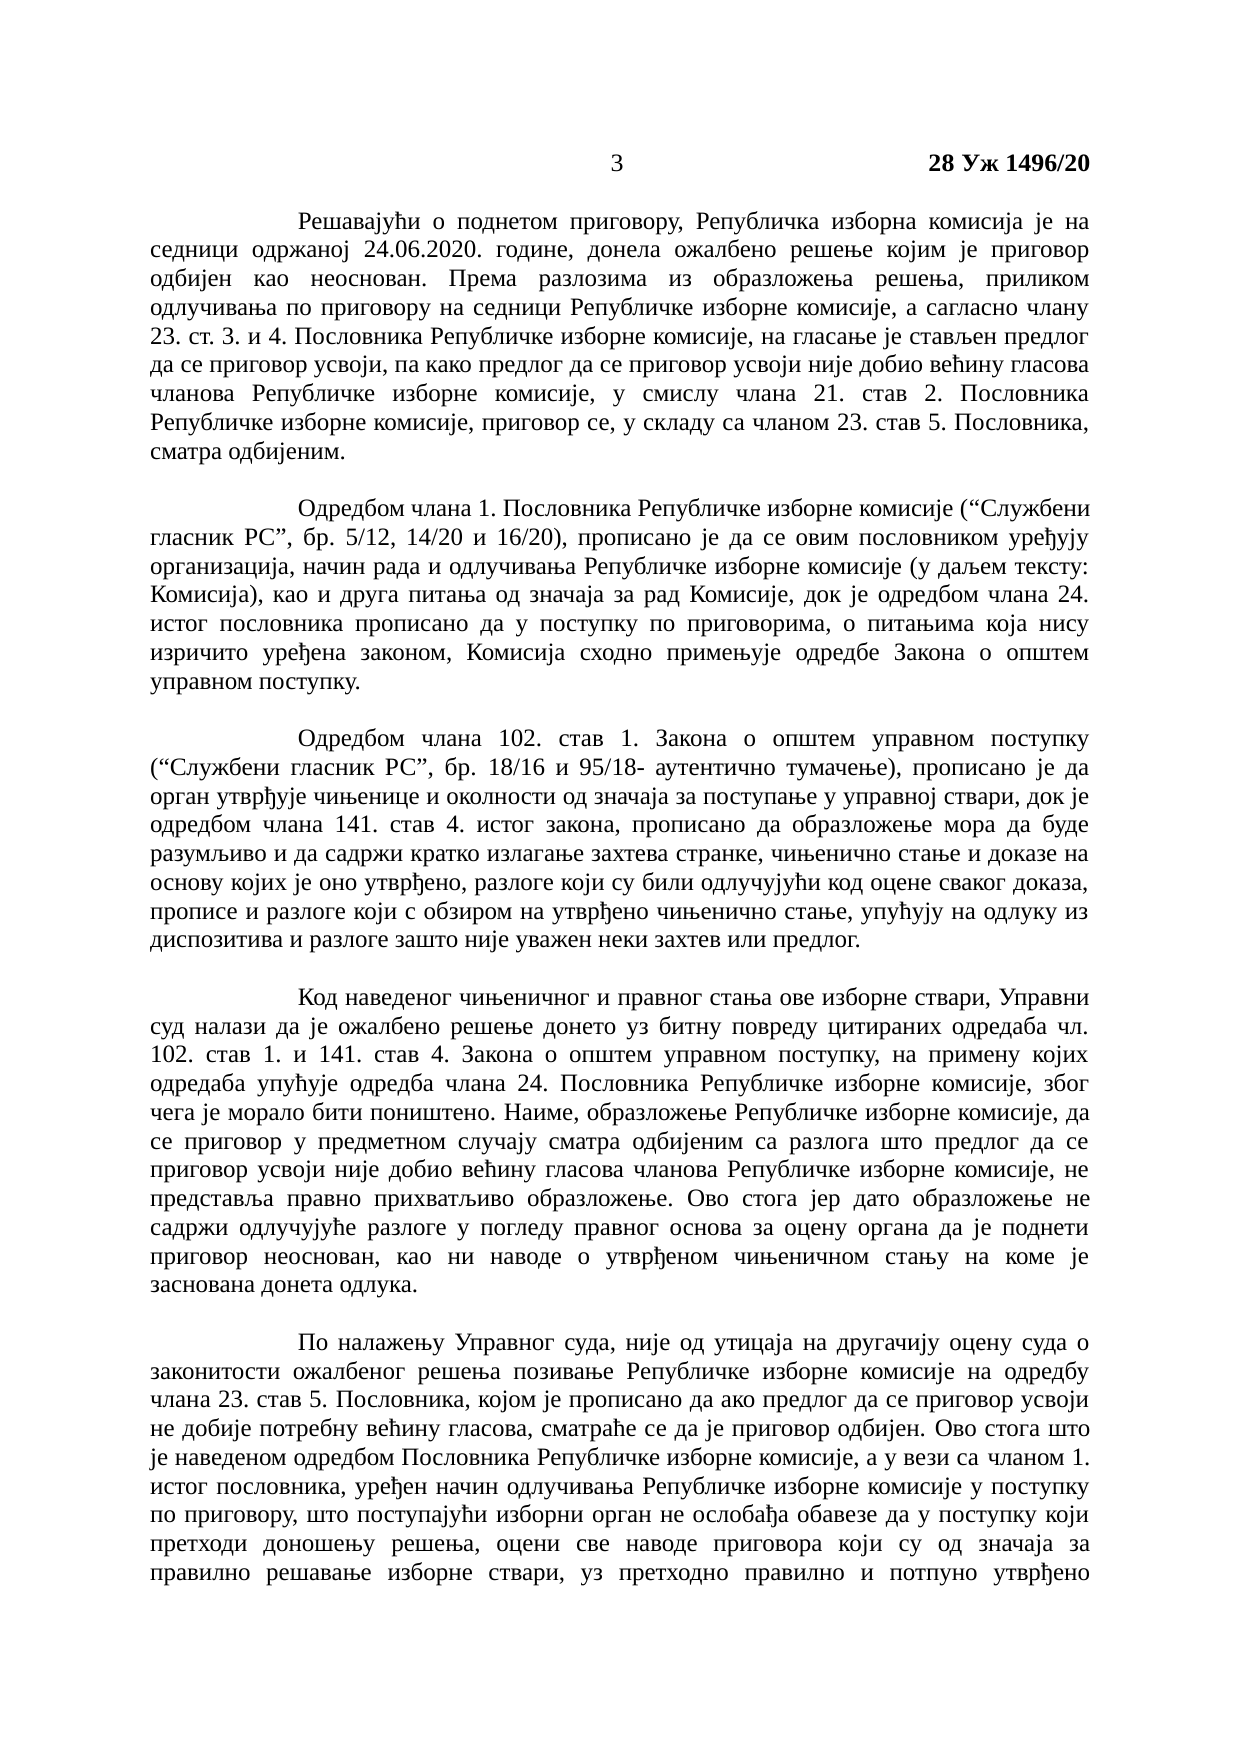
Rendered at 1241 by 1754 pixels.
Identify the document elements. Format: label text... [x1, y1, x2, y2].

text Решавајући о поднетом приговору, Републичка изборна комисија је на седници одржаној 24.06.2020. године, донела ожалбено решење којим је приговор одбијен као неоснован. Према разлозима из образложења решења, приликом одлучивања по приговору на седници Републичке изборне комисије, а сагласно члану 23. ст. 3. и 4. Пословника Републичке изборне комисије, на гласање је стављен предлог да се приговор усвоји, па како предлог да се приговор усвоји није добио већину гласова чланова Републичке изборне комисије, у смислу члана 21. став 2. Пословника Републичке изборне комисије, приговор се, у складу са чланом 23. став 5. Пословника, сматра одбијеним. [150, 206, 1090, 464]
text Код наведеног чињеничног и правног стања ове изборне ствари, Управни суд налази да је ожалбено решење донето уз битну повреду цитираних одредаба чл. 102. став 1. и 141. став 4. Закона о општем управном поступку, на примену којих одредаба упућује одредба члана 24. Пословника Републичке изборне комисије, због чега је морало бити поништено. Наиме, образложење Републичке изборне комисије, да се приговор у предметном случају сматра одбијеним са разлога што предлог да се приговор усвоји није добио већину гласова чланова Републичке изборне комисије, не представља правно прихватљиво образложење. Ово стога јер дато образложење не садржи одлучујуће разлоге у погледу правног основа за оцену органа да је поднети приговор неоснован, као ни наводе о утврђеном чињеничном стању на коме је заснована донета одлука. [150, 982, 1090, 1298]
text По налажењу Управног суда, није од утицаја на другачију оцену суда о законитости ожалбеног решења позивање Републичке изборне комисије на одредбу члана 23. став 5. Пословника, којом је прописано да ако предлог да се приговор усвоји не добије потребну већину гласова, сматраће се да је приговор одбијен. Ово стога што је наведеном одредбом Пословника Републичке изборне комисије, а у вези са чланом 1. истог пословника, уређен начин одлучивања Републичке изборне комисије у поступку по приговору, што поступајући изборни орган не ослобађа обавезе да у поступку који претходи доношењу решења, оцени све наводе приговора који су од значаја за правилно решавање изборне ствари, уз претходно правилно и потпуно утврђено [150, 1327, 1090, 1586]
text Одредбом члана 102. став 1. Закона о општем управном поступку (“Службени гласник РС”, бр. 18/16 и 95/18- аутентично тумачење), прописано је да орган утврђује чињенице и околности од значаја за поступање у управној ствари, док је одредбом члана 141. став 4. истог закона, прописано да образложење мора да буде разумљиво и да садржи кратко излагање захтева странке, чињенично стање и доказе на основу којих је оно утврђено, разлоге који су били одлучујући код оцене сваког доказа, прописе и разлоге који с обзиром на утврђено чињенично стање, упућују на одлуку из диспозитива и разлоге зашто није уважен неки захтев или предлог. [150, 723, 1090, 953]
text Одредбом члана 1. Пословника Републичке изборне комисије (“Службени гласник РС”, бр. 5/12, 14/20 и 16/20), прописано је да се овим пословником уређују организација, начин рада и одлучивања Републичке изборне комисије (у даљем тексту: Комисија), као и друга питања од значаја за рад Комисије, док је одредбом члана 24. истог пословника прописано да у поступку по приговорима, о питањима која нису изричито уређена законом, Комисија сходно примењује одредбе Закона о општем управном поступку. [150, 493, 1090, 694]
